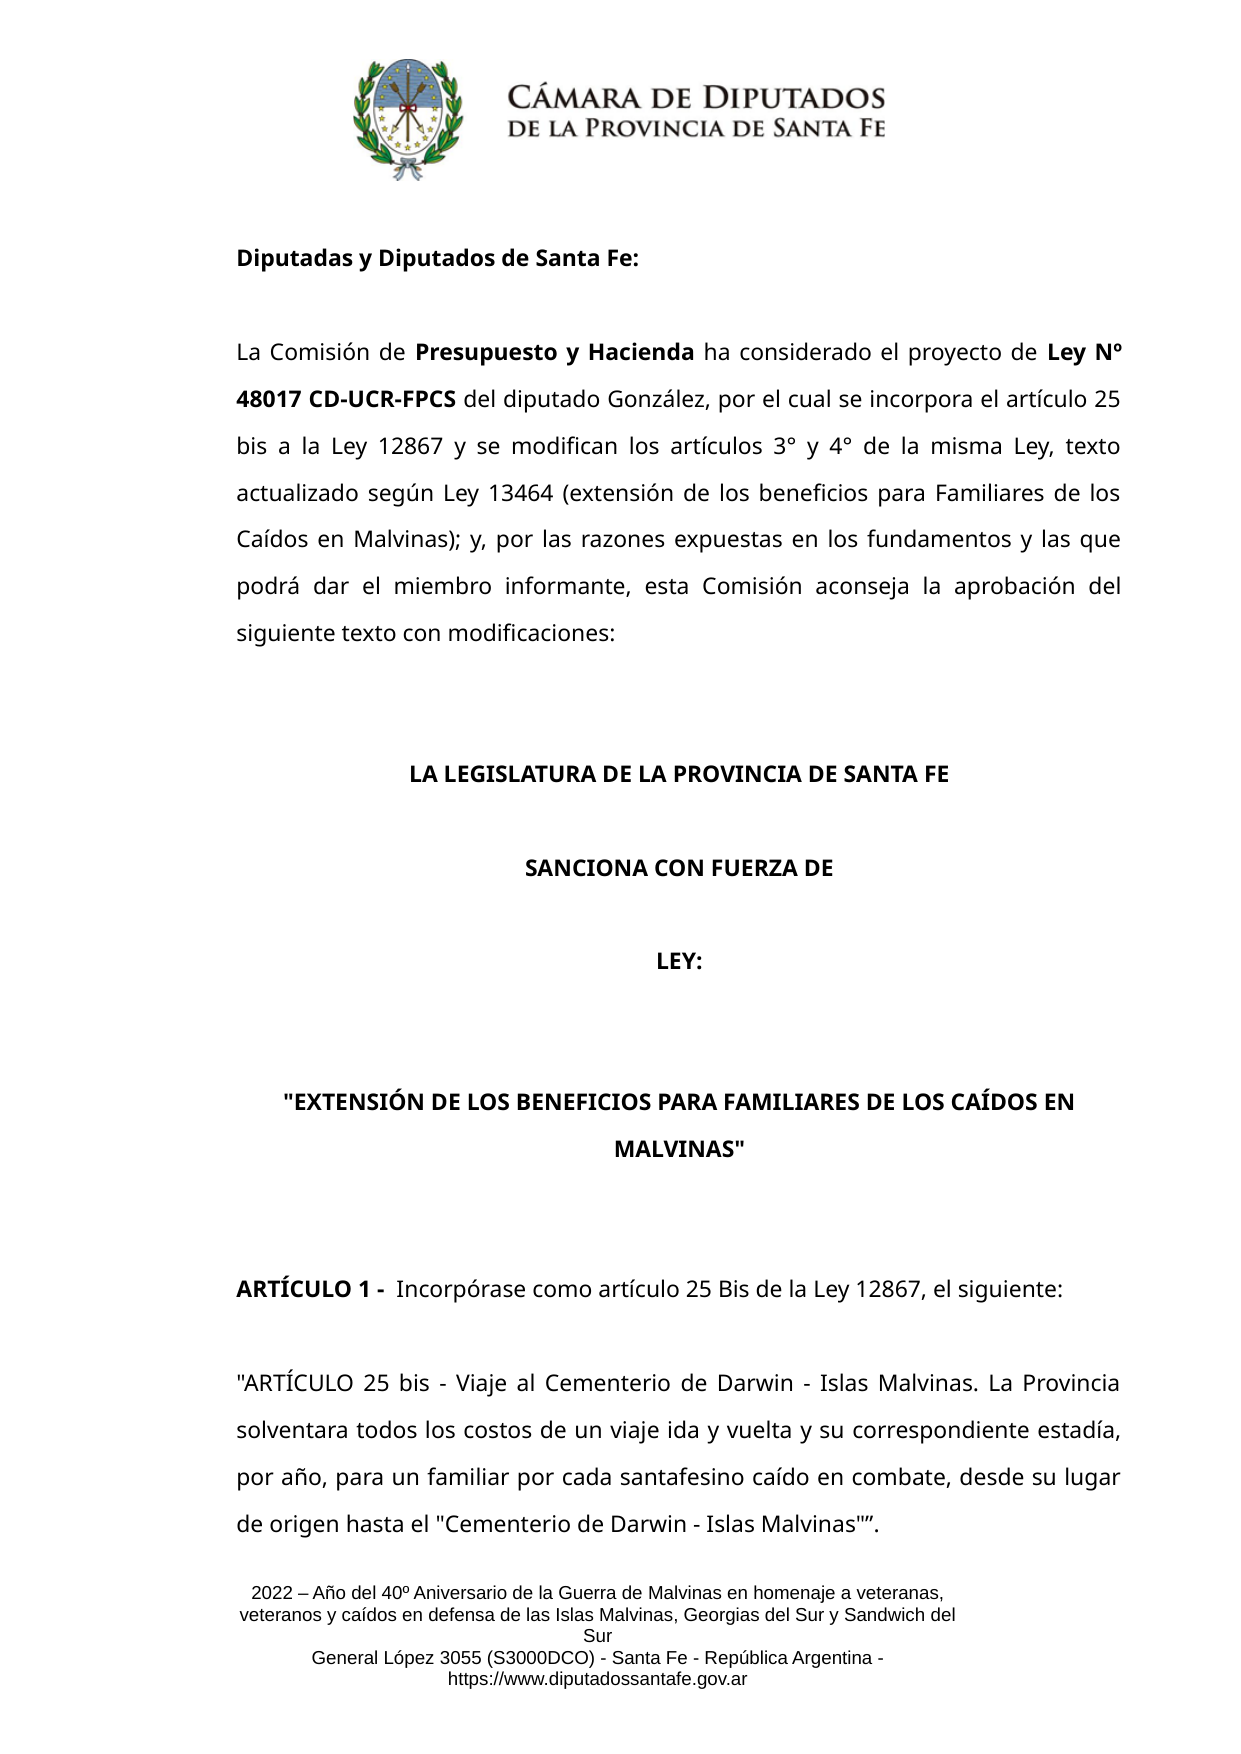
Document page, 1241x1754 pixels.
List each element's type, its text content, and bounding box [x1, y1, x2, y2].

text LEY: [236, 945, 1122, 977]
text LA LEGISLATURA DE LA PROVINCIA DE SANTA FE [236, 758, 1122, 789]
text SANCIONA CON FUERZA DE [236, 852, 1122, 883]
text ARTÍCULO 1 - Incorpórase como artículo 25 Bis de la Ley 12867, el siguiente: [236, 1273, 1122, 1305]
text "ARTÍCULO 25 bis - Viaje al Cementerio de Darwin - Islas Malvinas. La Provincia solventara todos los costos de un viaje ida y vuelta y su correspondiente estadía, por año, para un familiar por cada santafesino caído en combate, desde su lugar de origen hasta el "Cementerio de Darwin - Islas Malvinas"”. [236, 1367, 1122, 1539]
text Diputadas y Diputados de Santa Fe: [236, 242, 1122, 273]
text "EXTENSIÓN DE LOS BENEFICIOS PARA FAMILIARES DE LOS CAÍDOS EN MALVINAS" [236, 1086, 1122, 1164]
text La Comisión de Presupuesto y Hacienda ha considerado el proyecto de Ley Nº 48017 CD-UCR-FPCS del diputado González, por el cual se incorpora el artículo 25 bis a la Ley 12867 y se modifican los artículos 3° y 4° de la misma Ley, texto actualizado según Ley 13464 (extensión de los beneficios para Familiares de los Caídos en Malvinas); y, por las razones expuestas en los fundamentos y las que podrá dar el miembro informante, esta Comisión aconseja la aprobación del siguiente texto con modificaciones: [236, 336, 1122, 648]
